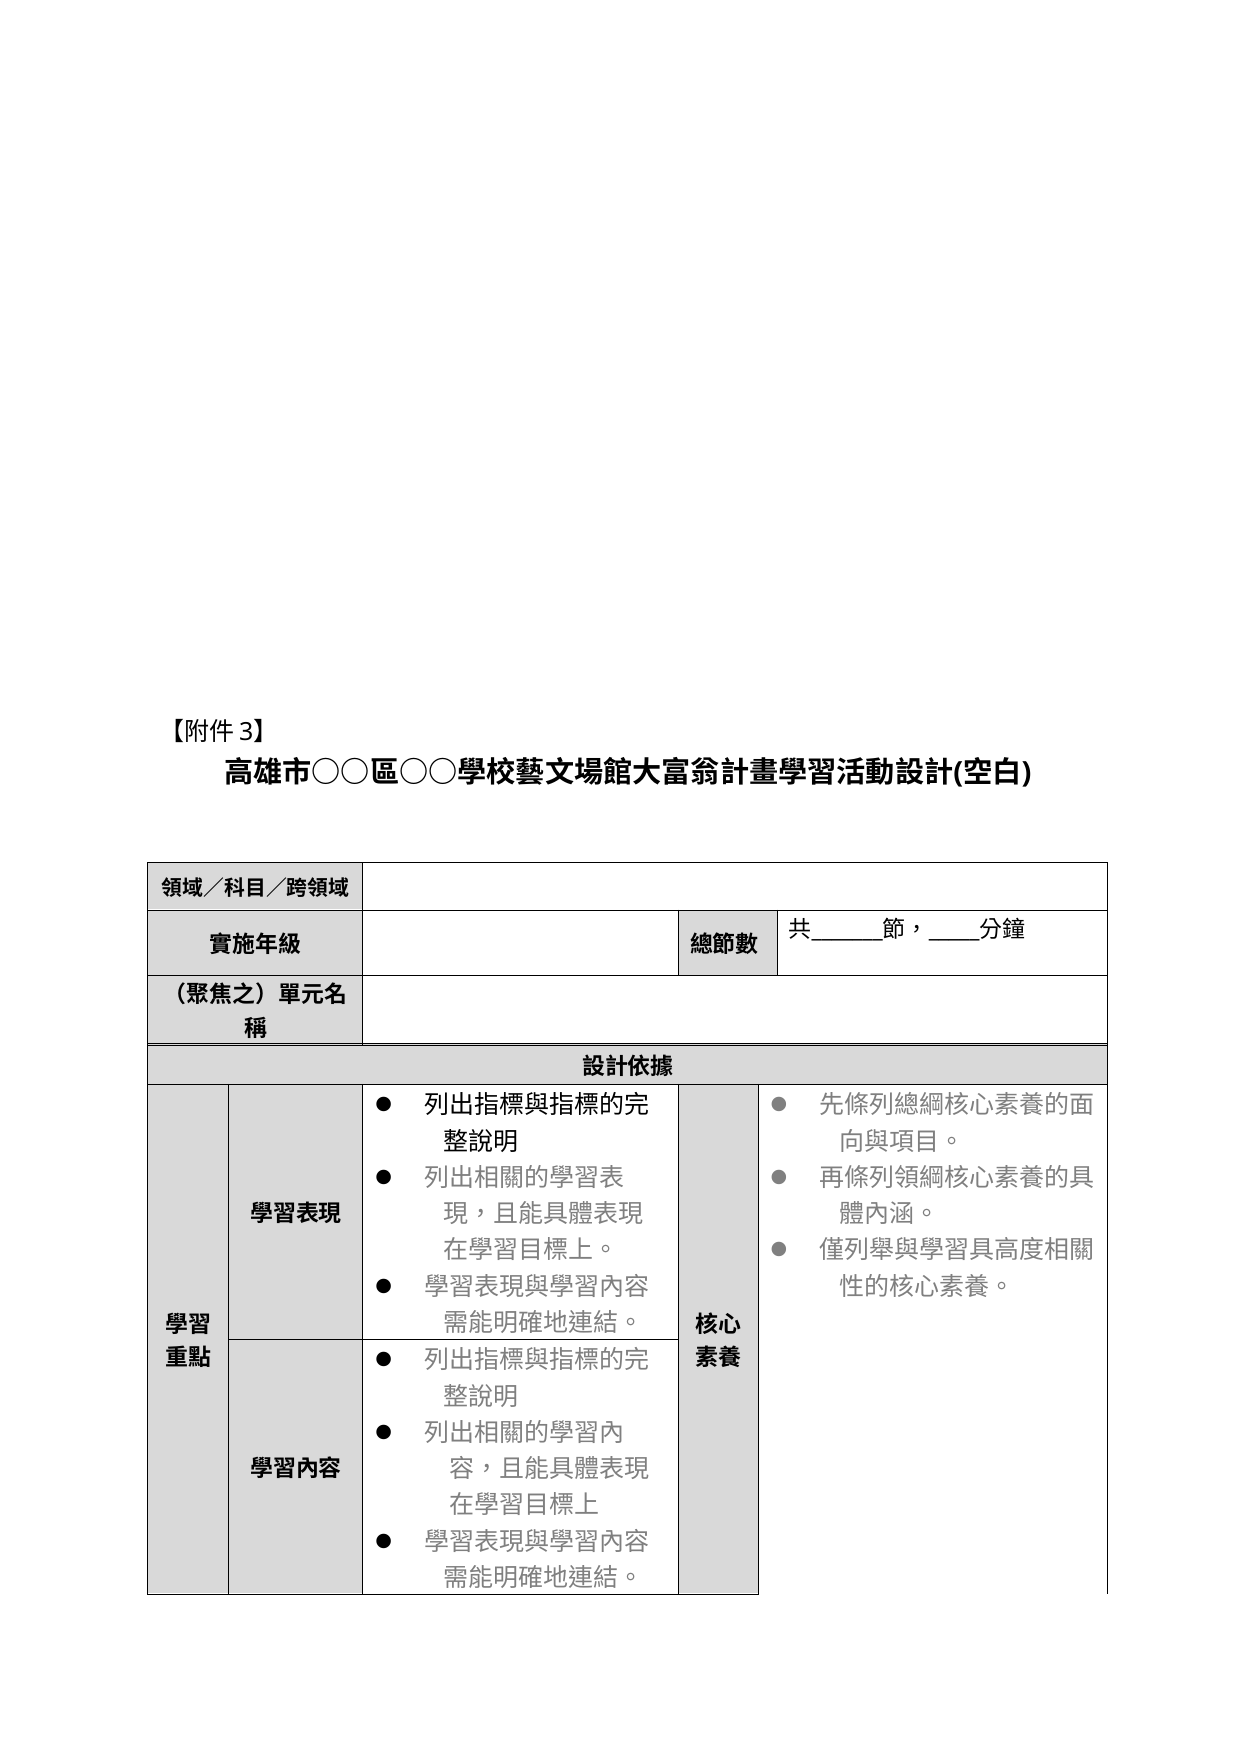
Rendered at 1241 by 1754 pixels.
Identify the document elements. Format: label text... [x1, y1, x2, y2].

table_cell 總節數 [679, 911, 777, 975]
table_cell [363, 976, 1107, 1043]
table_cell 先條列總綱核心素養的面向與項目。 再條列領綱核心素養的具體內涵。 僅列舉與學習具高度相關性的核心素養。 [759, 1085, 1107, 1593]
table_header [363, 863, 1107, 909]
table_cell [1086, 112, 1148, 749]
table_cell [1148, 112, 1209, 749]
table_cell [1210, 112, 1240, 749]
table_cell 學習內容 [229, 1340, 362, 1593]
table_cell 實施年級 [148, 911, 362, 975]
table_cell 核心 素養 [679, 1085, 758, 1593]
table_cell 設計依據 [148, 1046, 1107, 1084]
table_cell 列出指標與指標的完整說明 列出相關的學習內容，且能具體表現在學習目標上 學習表現與學習內容需能明確地連結。 [363, 1340, 678, 1593]
table_cell 學習 重點 [148, 1085, 228, 1593]
table_cell [363, 911, 678, 975]
table_cell （聚焦之）單元名稱 [148, 976, 362, 1043]
text 高雄市○○區○○學校藝文場館大富翁計畫學習活動設計(空白) [148, 749, 1107, 791]
table_header 領域／科目／跨領域 [148, 863, 362, 909]
table_cell 列出指標與指標的完整說明 列出相關的學習表現，且能具體表現在學習目標上。 學習表現與學習內容需能明確地連結。 [363, 1085, 678, 1339]
table_cell 共_______節，_____分鐘 [778, 911, 1107, 975]
table_cell 學習表現 [229, 1085, 362, 1339]
table_cell 【附件2-1】高雄市○○區○○學校藝文場館大富翁計畫經費預算表 (參訪計畫經費參考) 承辦人 主任 會計 校長 【附件3】 [148, 112, 1086, 749]
